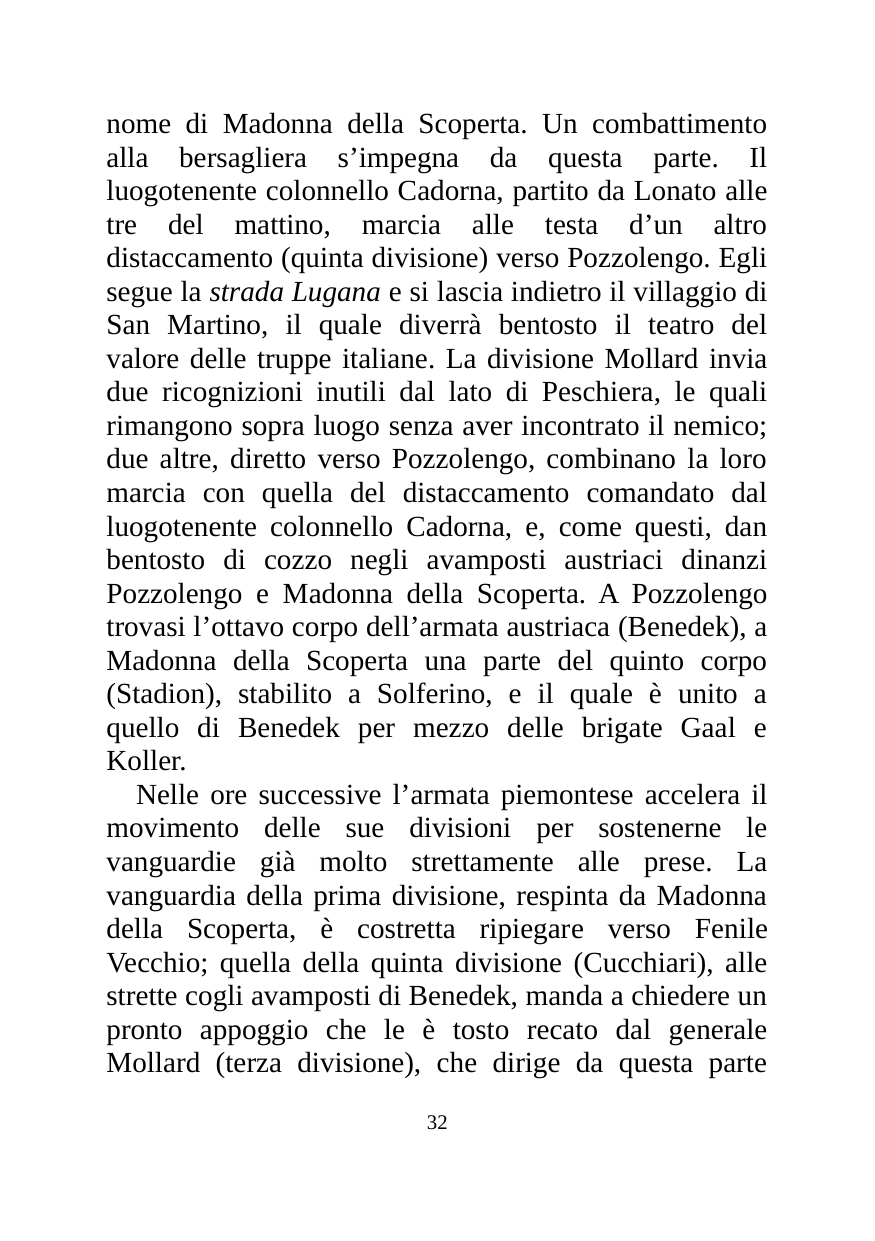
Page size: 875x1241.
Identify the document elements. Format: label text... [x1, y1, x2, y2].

text nome di Madonna della Scoperta. Un combattimento alla bersagliera s’impegna da questa parte. Il luogotenente colonnello Cadorna, partito da Lonato alle tre del mattino, marcia alle testa d’un altro distaccamento (quinta divisione) verso Pozzolengo. Egli segue la strada Lugana e si lascia indietro il villaggio di San Martino, il quale diverrà bentosto il teatro del valore delle truppe italiane. La divisione Mollard invia due ricognizioni inutili dal lato di Peschiera, le quali rimangono sopra luogo senza aver incontrato il nemico; due altre, diretto verso Pozzolengo, combinano la loro marcia con quella del distaccamento comandato dal luogotenente colonnello Cadorna, e, come questi, dan bentosto di cozzo negli avamposti austriaci dinanzi Pozzolengo e Madonna della Scoperta. A Pozzolengo trovasi l’ottavo corpo dell’armata austriaca (Benedek), a Madonna della Scoperta una parte del quinto corpo (Stadion), stabilito a Solferino, e il quale è unito a quello di Benedek per mezzo delle brigate Gaal e Koller. [106, 106, 768, 777]
text Nelle ore successive l’armata piemontese accelera il movimento delle sue divisioni per sostenerne le vanguardie già molto strettamente alle prese. La vanguardia della prima divisione, respinta da Madonna della Scoperta, è costretta ripiegare verso Fenile Vecchio; quella della quinta divisione (Cucchiari), alle strette cogli avamposti di Benedek, manda a chiedere un pronto appoggio che le è tosto recato dal generale Mollard (terza divisione), che dirige da questa parte [106, 777, 768, 1079]
